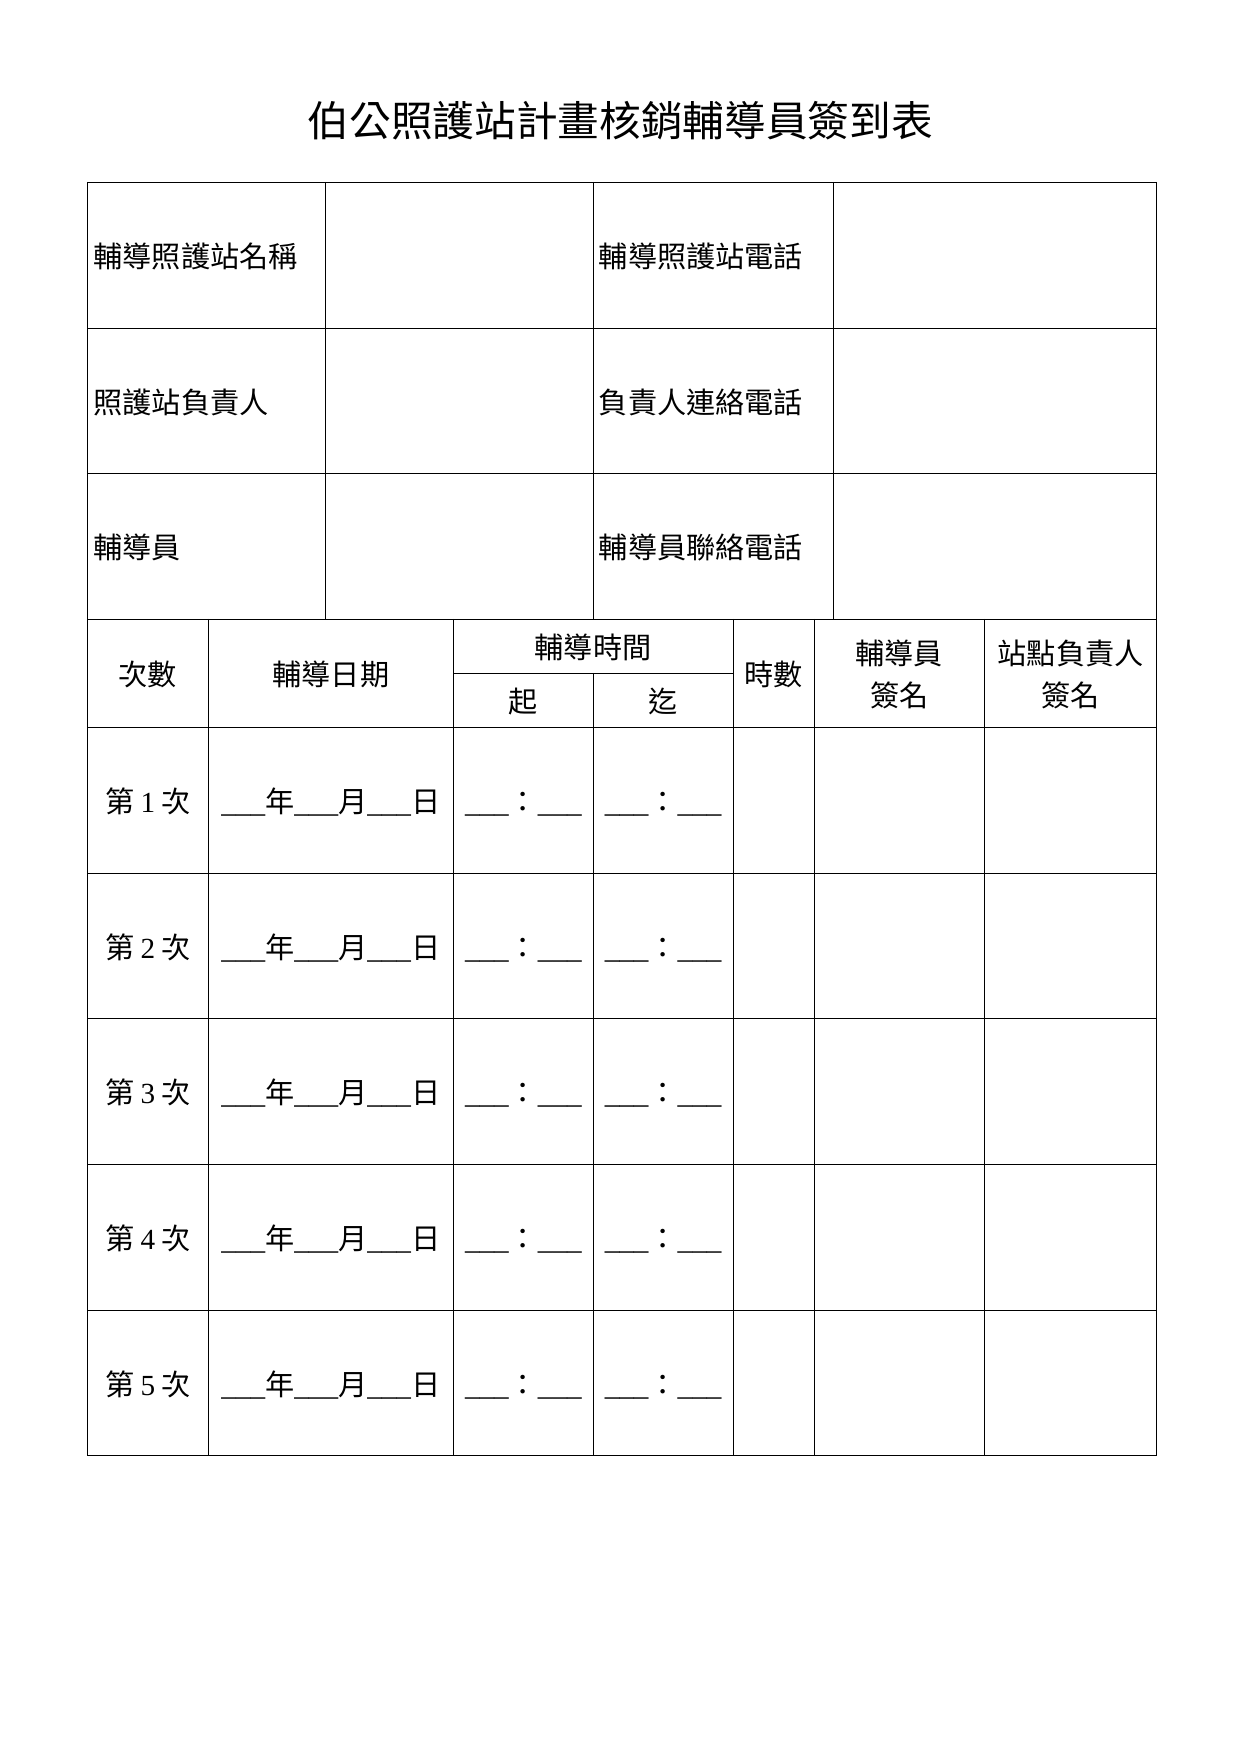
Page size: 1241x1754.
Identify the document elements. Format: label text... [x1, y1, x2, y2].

table_cell [815, 728, 984, 872]
table_cell ___：___ [454, 1019, 593, 1164]
table_cell 站點負責人 簽名 [985, 620, 1156, 727]
table_cell ___年___月___日 [209, 1165, 453, 1309]
table_header [326, 183, 593, 327]
table_cell [734, 1019, 814, 1164]
table_cell 迄 [594, 674, 733, 727]
table_cell [734, 1165, 814, 1309]
table_cell 時數 [734, 620, 814, 727]
table_cell 第4次 [88, 1165, 208, 1309]
table_cell 次數 [88, 620, 208, 727]
table_cell [326, 329, 593, 473]
table_cell [985, 1019, 1156, 1164]
table_cell ___：___ [594, 728, 733, 872]
table_cell 負責人連絡電話 [594, 329, 833, 473]
table_cell [734, 728, 814, 872]
table_cell ___：___ [594, 1165, 733, 1309]
table_cell [834, 329, 1156, 473]
table_cell [985, 874, 1156, 1018]
table_cell [815, 1019, 984, 1164]
table_cell [985, 1165, 1156, 1309]
table_header 輔導照護站名稱 [88, 183, 325, 327]
table_cell ___年___月___日 [209, 728, 453, 872]
table_cell ___年___月___日 [209, 874, 453, 1018]
table_cell ___：___ [594, 874, 733, 1018]
table_cell 起 [454, 674, 593, 727]
table_cell 第1次 [88, 728, 208, 872]
table_cell [815, 1311, 984, 1455]
table_cell [815, 1165, 984, 1309]
table_cell 照護站負責人 [88, 329, 325, 473]
table_cell ___年___月___日 [209, 1019, 453, 1164]
table_cell [834, 474, 1156, 619]
table_cell ___：___ [594, 1311, 733, 1455]
table_cell ___：___ [454, 728, 593, 872]
table_cell [985, 1311, 1156, 1455]
table_cell ___：___ [454, 1311, 593, 1455]
table_cell [815, 874, 984, 1018]
table_cell 第3次 [88, 1019, 208, 1164]
table_cell 輔導員 [88, 474, 325, 619]
table_cell 輔導員聯絡電話 [594, 474, 833, 619]
table_header [834, 183, 1156, 327]
table_cell 第2次 [88, 874, 208, 1018]
table_cell [985, 728, 1156, 872]
table_cell 第5次 [88, 1311, 208, 1455]
text 伯公照護站計畫核銷輔導員簽到表 [88, 88, 1152, 149]
table_header 輔導照護站電話 [594, 183, 833, 327]
table_cell ___：___ [454, 874, 593, 1018]
table_cell ___年___月___日 [209, 1311, 453, 1455]
table_cell [734, 874, 814, 1018]
table_cell [326, 474, 593, 619]
table_cell 輔導員 簽名 [815, 620, 984, 727]
table_cell 輔導時間 [454, 620, 733, 673]
table_cell ___：___ [594, 1019, 733, 1164]
table_cell ___：___ [454, 1165, 593, 1309]
table_cell 輔導日期 [209, 620, 453, 727]
table_cell [734, 1311, 814, 1455]
